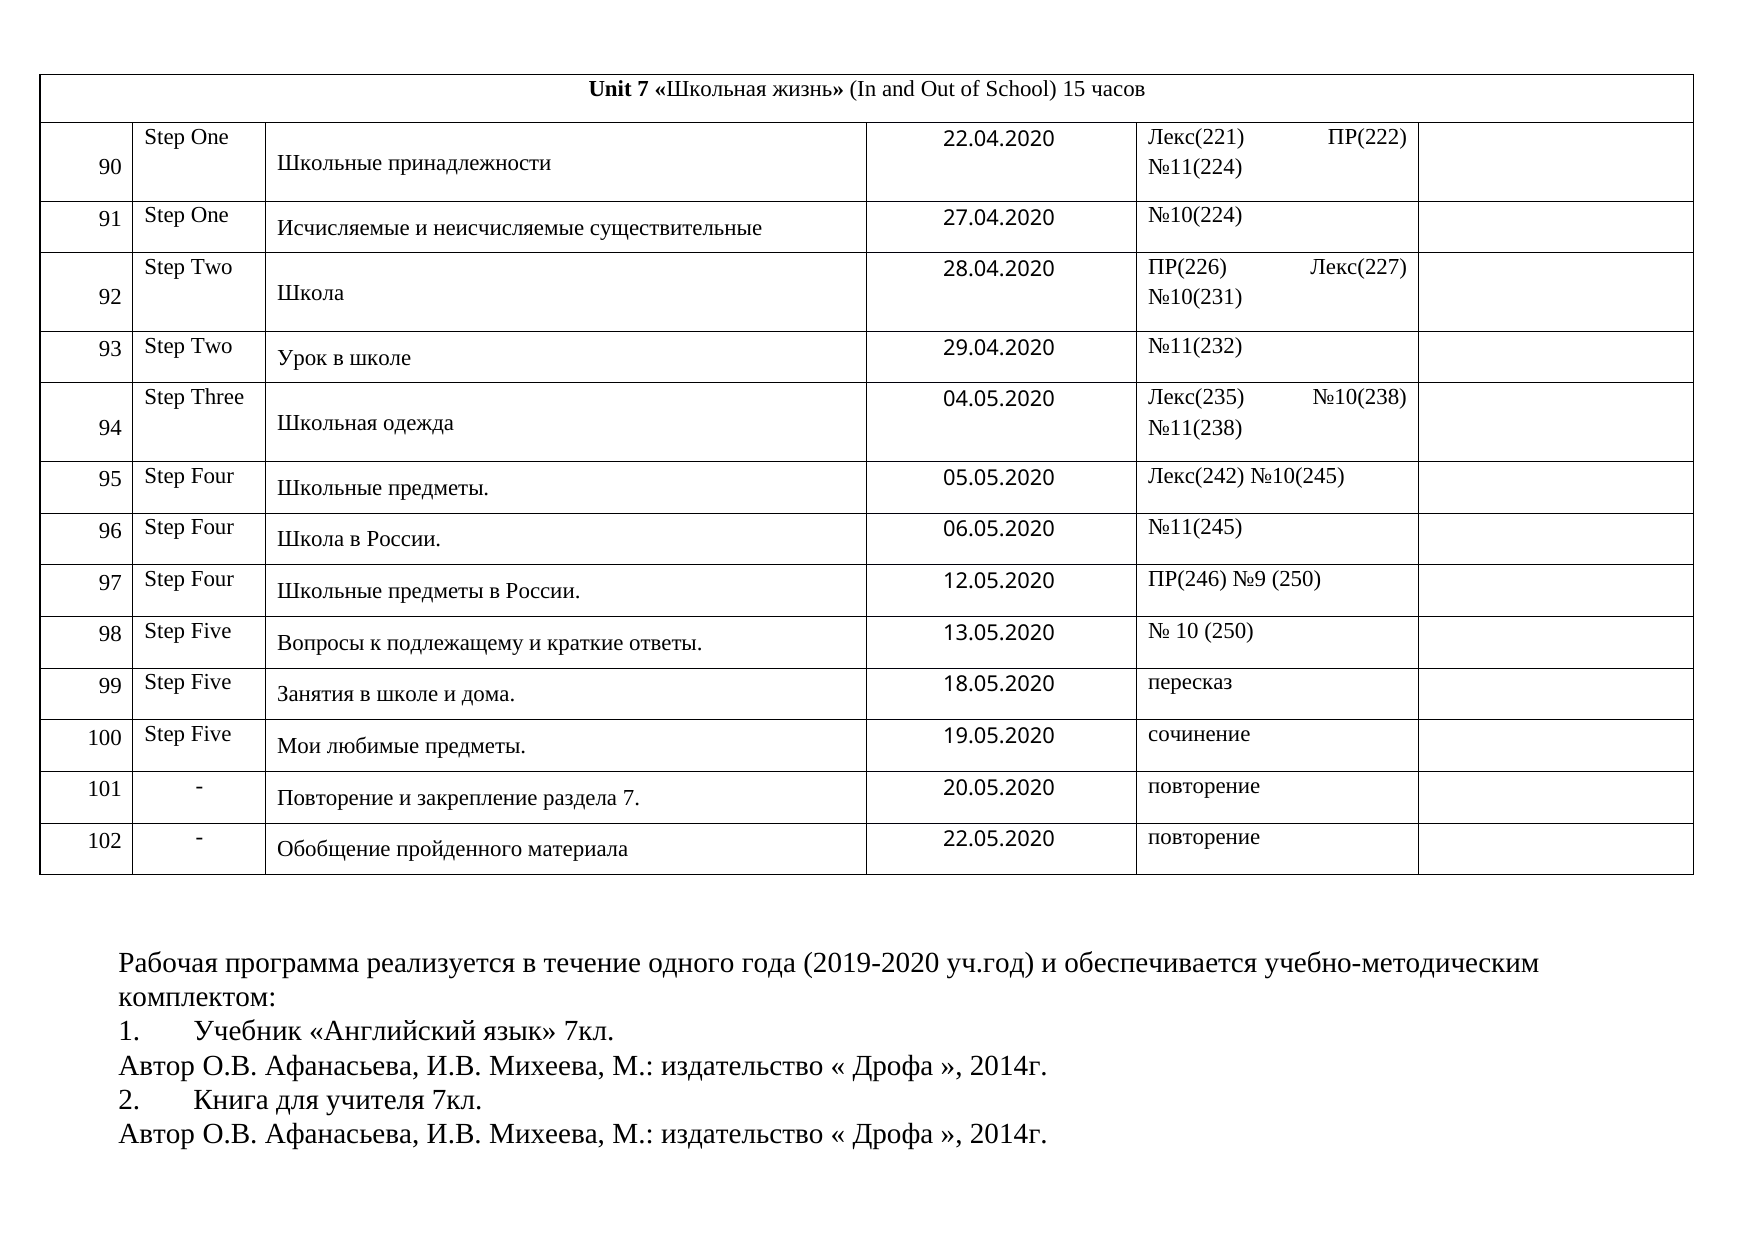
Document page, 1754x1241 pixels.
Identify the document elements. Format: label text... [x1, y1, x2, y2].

table_cell 91 [41, 202, 132, 252]
table_cell [1419, 617, 1693, 667]
table_cell [1419, 253, 1693, 331]
table_cell № 10 (250) [1137, 617, 1418, 667]
table_cell 93 [41, 332, 132, 382]
table_cell Исчисляемые и неисчисляемые существительные [266, 202, 866, 252]
table_cell 100 [41, 720, 132, 771]
table_cell Школьные принадлежности [266, 123, 866, 201]
table_cell 22.04.2020 [867, 123, 1136, 201]
table_cell 13.05.2020 [867, 617, 1136, 667]
table_cell Школьные предметы в России. [266, 565, 866, 616]
table_cell [1419, 824, 1693, 874]
table_cell [1419, 565, 1693, 616]
table_cell №11(232) [1137, 332, 1418, 382]
table_cell [1419, 669, 1693, 719]
table_cell 06.05.2020 [867, 514, 1136, 564]
list Книга для учителя 7кл. [118, 1081, 1636, 1116]
table_cell 92 [41, 253, 132, 331]
table_cell пересказ [1137, 669, 1418, 719]
table_cell Мои любимые предметы. [266, 720, 866, 771]
table_cell Школа в России. [266, 514, 866, 564]
table_cell Step Four [133, 462, 265, 512]
table_cell 96 [41, 514, 132, 564]
table_cell Школьная одежда [266, 383, 866, 461]
table_cell [1419, 202, 1693, 252]
text Рабочая программа реализуется в течение одного года (2019-2020 уч.год) и обеспечивается учебно-методическим комплектом: [118, 944, 1636, 1013]
table_cell 27.04.2020 [867, 202, 1136, 252]
table_cell ПР(246) №9 (250) [1137, 565, 1418, 616]
table_cell Школа [266, 253, 866, 331]
table_cell Step Four [133, 565, 265, 616]
table_cell 04.05.2020 [867, 383, 1136, 461]
table_cell сочинение [1137, 720, 1418, 771]
table_cell [1419, 720, 1693, 771]
table_cell 12.05.2020 [867, 565, 1136, 616]
table_cell - [133, 772, 265, 822]
table_cell Step Two [133, 253, 265, 331]
table_cell 22.05.2020 [867, 824, 1136, 874]
table_cell Занятия в школе и дома. [266, 669, 866, 719]
table_cell [1419, 383, 1693, 461]
table_cell 95 [41, 462, 132, 512]
table_cell Лекс(242) №10(245) [1137, 462, 1418, 512]
table_cell Вопросы к подлежащему и краткие ответы. [266, 617, 866, 667]
table_cell Step One [133, 123, 265, 201]
table_cell Лекс(235) №10(238) №11(238) [1137, 383, 1418, 461]
table_cell [1419, 332, 1693, 382]
table_cell [1419, 772, 1693, 822]
table_cell 05.05.2020 [867, 462, 1136, 512]
table_cell 19.05.2020 [867, 720, 1136, 771]
list Учебник «Английский язык» 7кл. [118, 1013, 1636, 1047]
table_cell [1419, 514, 1693, 564]
table_cell - [133, 824, 265, 874]
table_cell повторение [1137, 824, 1418, 874]
table_cell Урок в школе [266, 332, 866, 382]
table_cell Школьные предметы. [266, 462, 866, 512]
table_cell 99 [41, 669, 132, 719]
table_cell Step Four [133, 514, 265, 564]
table_cell 28.04.2020 [867, 253, 1136, 331]
table_cell 101 [41, 772, 132, 822]
table_cell [1419, 123, 1693, 201]
table_cell №11(245) [1137, 514, 1418, 564]
table_cell 18.05.2020 [867, 669, 1136, 719]
table_cell 97 [41, 565, 132, 616]
table_cell Unit 7 «Школьная жизнь» (In and Out of School) 15 часов [41, 75, 1693, 122]
table_cell №10(224) [1137, 202, 1418, 252]
table_cell ПР(226) Лекс(227) №10(231) [1137, 253, 1418, 331]
table_cell Step Two [133, 332, 265, 382]
table_cell 20.05.2020 [867, 772, 1136, 822]
table_cell Step Five [133, 669, 265, 719]
table_cell 102 [41, 824, 132, 874]
table_cell 98 [41, 617, 132, 667]
table_cell 94 [41, 383, 132, 461]
table_cell Step Three [133, 383, 265, 461]
text Автор О.В. Афанасьева, И.В. Михеева, М.: издательство « Дрофа », 2014г. [118, 1047, 1636, 1081]
table_cell 29.04.2020 [867, 332, 1136, 382]
table_cell Лекс(221) ПР(222) №11(224) [1137, 123, 1418, 201]
text Автор О.В. Афанасьева, И.В. Михеева, М.: издательство « Дрофа », 2014г. [118, 1116, 1636, 1150]
table_cell Step Five [133, 720, 265, 771]
table_cell 90 [41, 123, 132, 201]
table_cell Step One [133, 202, 265, 252]
table_cell повторение [1137, 772, 1418, 822]
table_cell Повторение и закрепление раздела 7. [266, 772, 866, 822]
table_cell Обобщение пройденного материала [266, 824, 866, 874]
table_cell [1419, 462, 1693, 512]
table_cell Step Five [133, 617, 265, 667]
